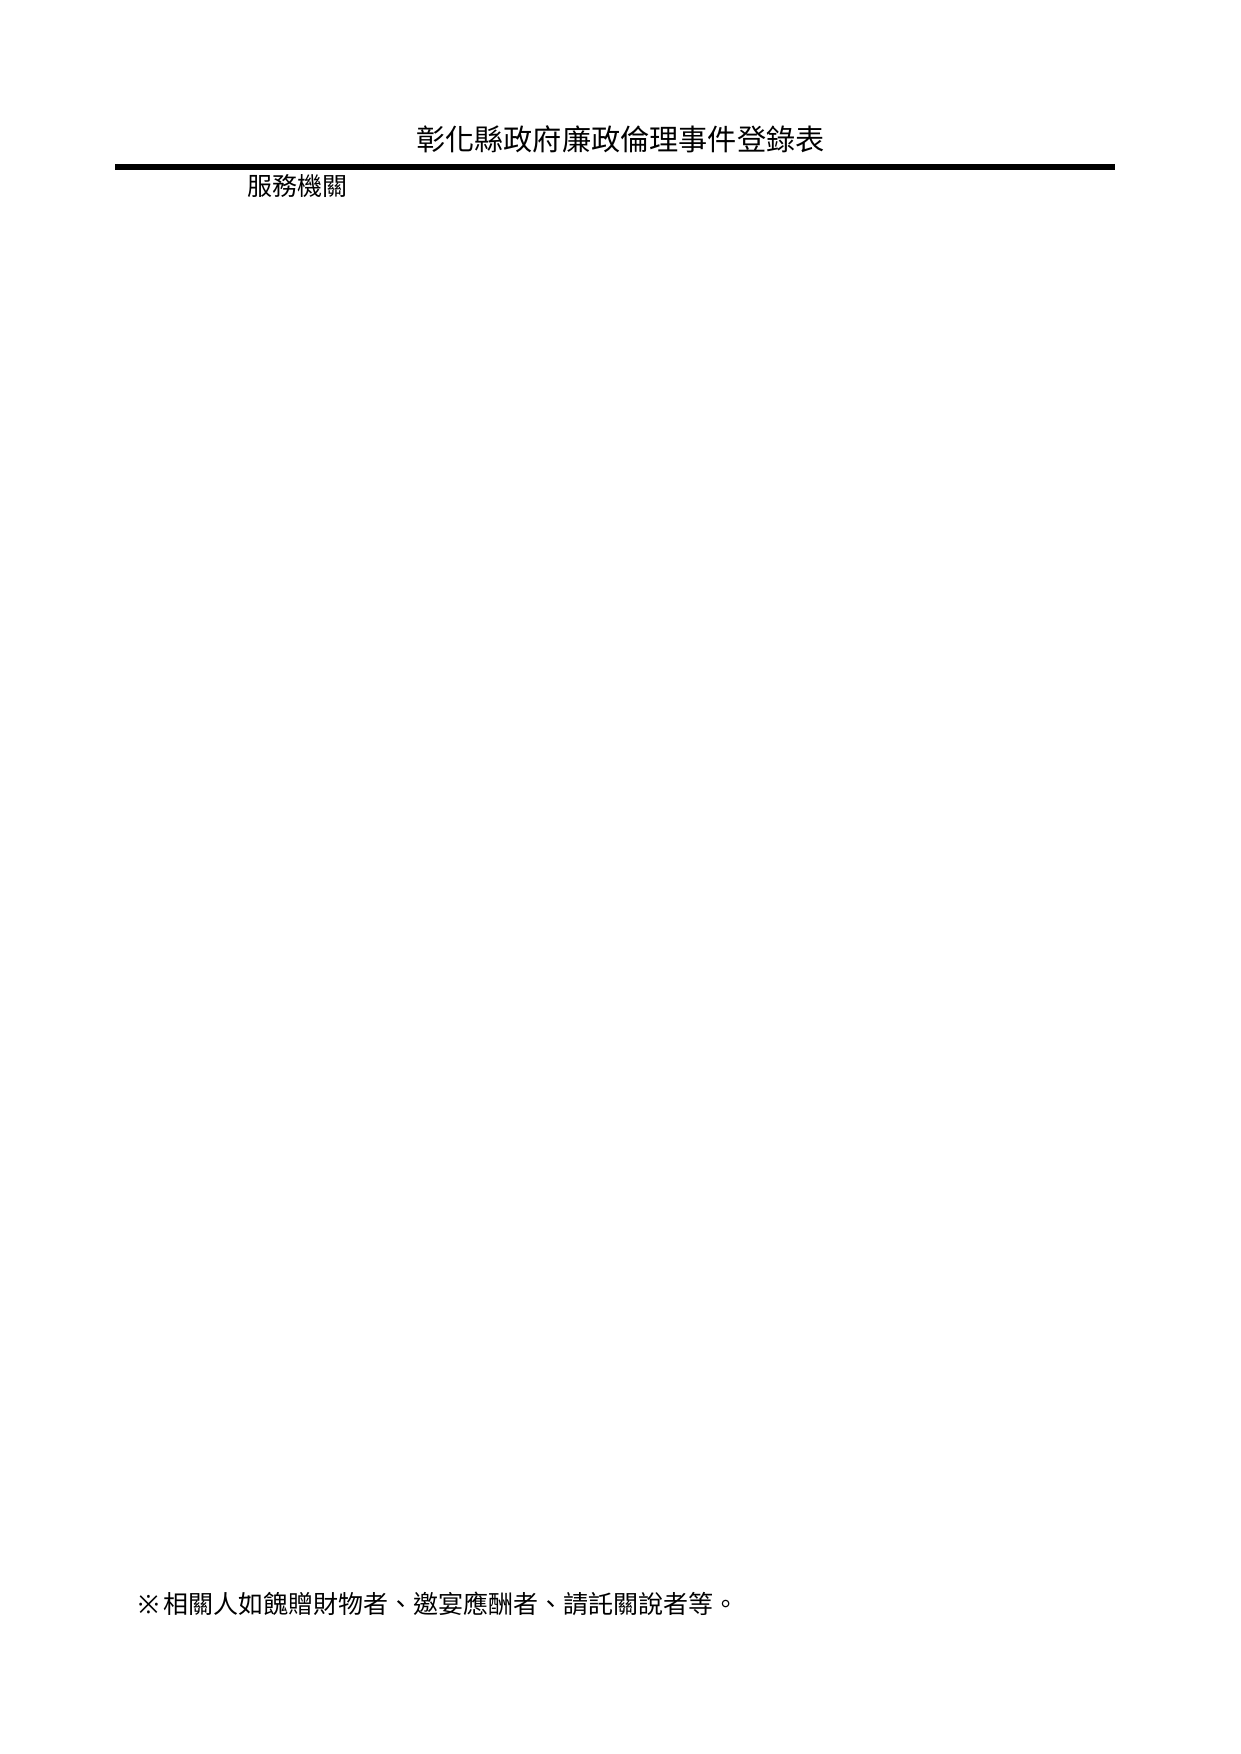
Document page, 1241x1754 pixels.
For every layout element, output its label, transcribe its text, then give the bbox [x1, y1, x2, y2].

text ※相關人如餽贈財物者、邀宴應酬者、請託關說者等。 [133, 1584, 1059, 1621]
text [118, 1577, 1074, 1633]
text 彰化縣政府廉政倫理事件登錄表 [118, 96, 1122, 158]
